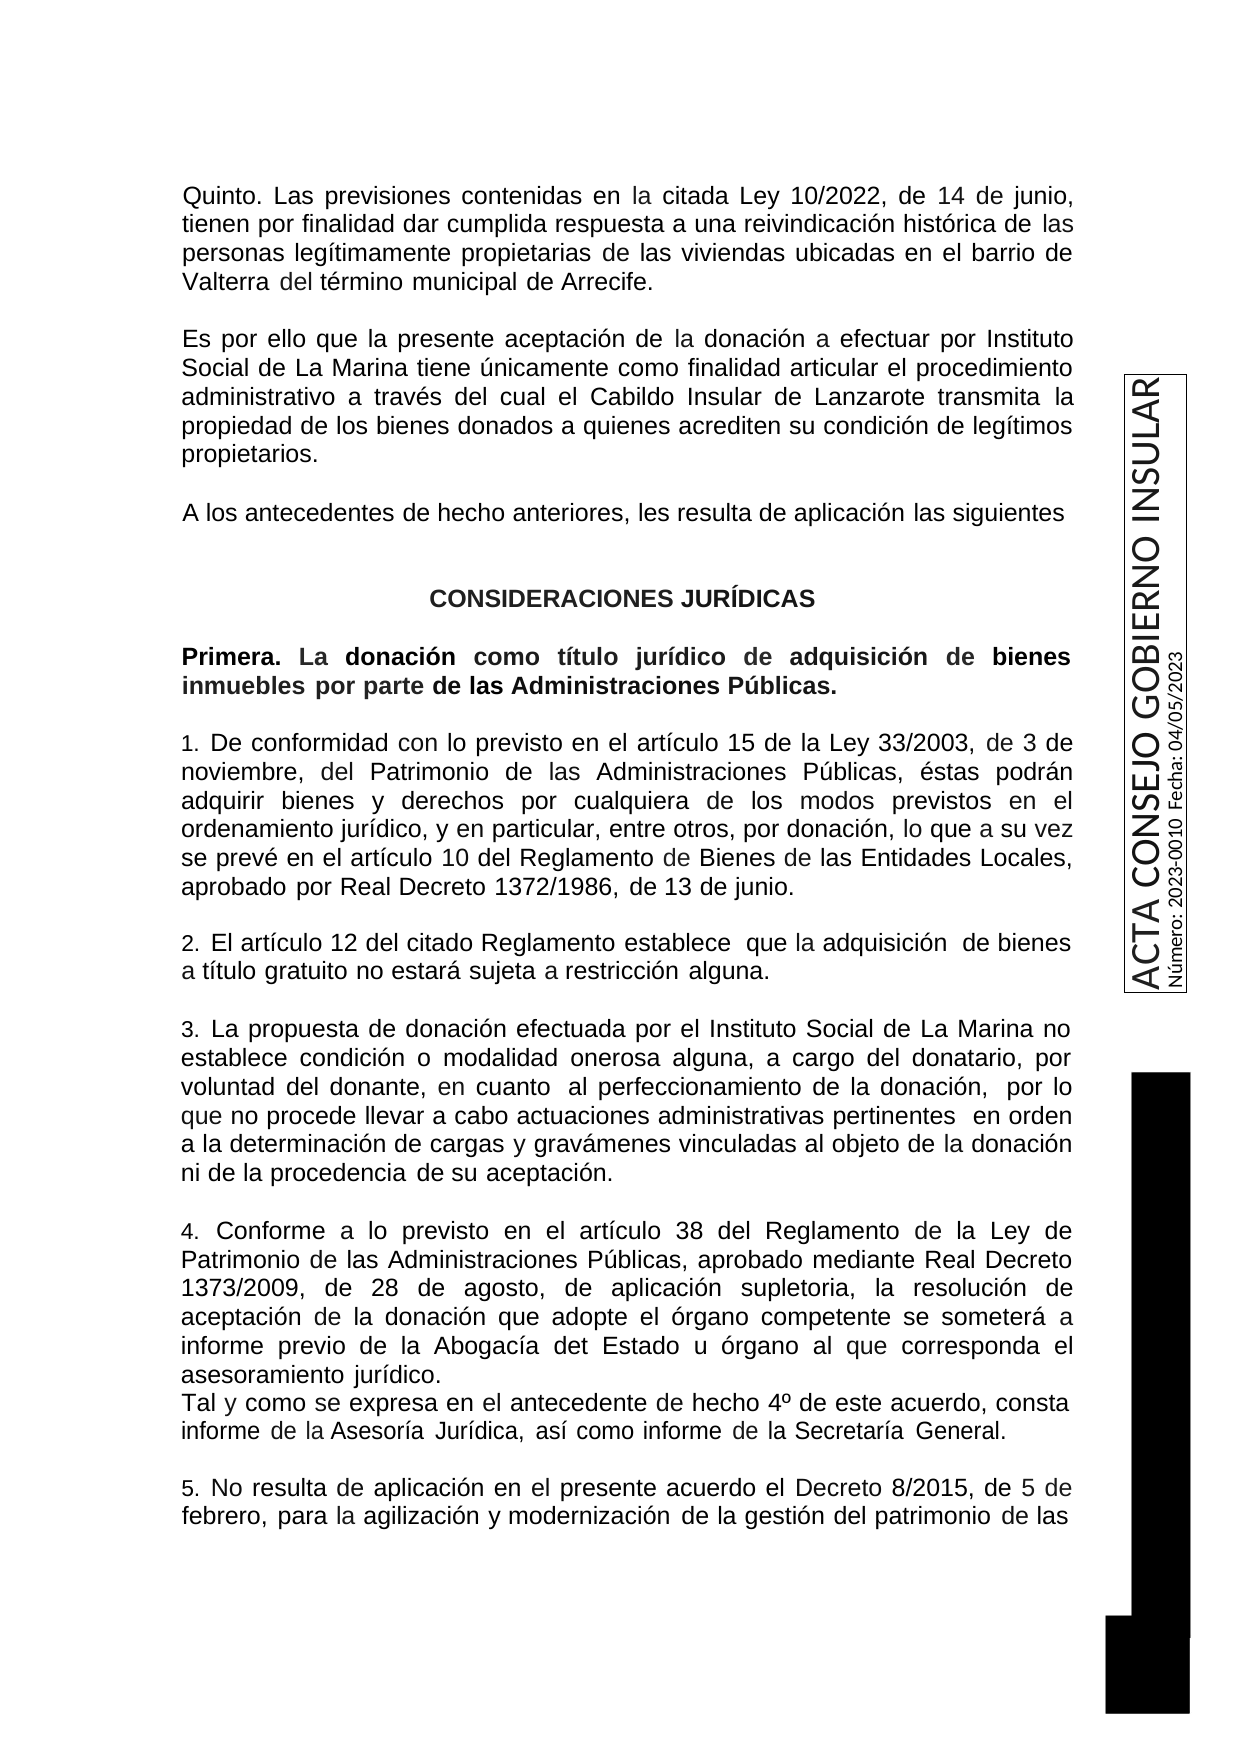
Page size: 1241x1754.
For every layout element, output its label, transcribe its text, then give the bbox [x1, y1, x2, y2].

text Primera. La donación como título jurídico de adquisición de bienes inmuebles por parte de las Administraciones Públicas. [181, 642, 1072, 700]
text Número: 2023-0010 Fecha: 04/05/2023 [1164, 378, 1185, 992]
list El artículo 12 del citado Reglamento establece que la adquisición de bienes a título gratuito no estará sujeta a restricción alguna. [181, 929, 1072, 985]
list La propuesta de donación efectuada por el Instituto Social de La Marina no establece condición o modalidad onerosa alguna, a cargo del donatario, por voluntad del donante, en cuanto al perfeccionamiento de la donación, por lo que no procede llevar a cabo actuaciones administrativas pertinentes en orden a la determinación de cargas y gravámenes vinculadas al objeto de la donación ni de la procedencia de su aceptación. [181, 1014, 1073, 1187]
list De conformidad con lo previsto en el artículo 15 de la Ley 33/2003, de 3 de noviembre, del Patrimonio de las Administraciones Públicas, éstas podrán adquirir bienes y derechos por cualquiera de los modos previstos en el ordenamiento jurídico, y en particular, entre otros, por donación, lo que a su vez se prevé en el artículo 10 del Reglamento de Bienes de las Entidades Locales, aprobado por Real Decreto 1372/1986, de 13 de junio. [181, 728, 1073, 901]
text Tal y como se expresa en el antecedente de hecho 4º de este acuerdo, consta informe de la Asesoría Jurídica, así como informe de la Secretaría General. [181, 1388, 1070, 1445]
list No resulta de aplicación en el presente acuerdo el Decreto 8/2015, de 5 de febrero, para la agilización y modernización de la gestión del patrimonio de las [181, 1473, 1073, 1530]
text Quinto. Las previsiones contenidas en la citada Ley 10/2022, de 14 de junio, tienen por finalidad dar cumplida respuesta a una reivindicación histórica de las personas legítimamente propietarias de las viviendas ubicadas en el barrio de Valterra del término municipal de Arrecife. [182, 181, 1074, 296]
text A los antecedentes de hecho anteriores, les resulta de aplicación las siguientes [182, 497, 1124, 526]
text Es por ello que la presente aceptación de la donación a efectuar por Instituto Social de La Marina tiene únicamente como finalidad articular el procedimiento administrativo a través del cual el Cabildo Insular de Lanzarote transmita la propiedad de los bienes donados a quienes acrediten su condición de legítimos propietarios. [181, 324, 1074, 468]
picture [1104, 1071, 1192, 1714]
subtitle CONSIDERACIONES JURÍDICAS [117, 584, 1124, 612]
text ACTA CONSEJO GOBIERNO INSULAR [1125, 376, 1164, 992]
list Conforme a lo previsto en el artículo 38 del Reglamento de la Ley de Patrimonio de las Administraciones Públicas, aprobado mediante Real Decreto 1373/2009, de 28 de agosto, de aplicación supletoria, la resolución de aceptación de la donación que adopte el órgano competente se someterá a informe previo de la Abogacía det Estado u órgano al que corresponda el asesoramiento jurídico. [181, 1216, 1073, 1388]
